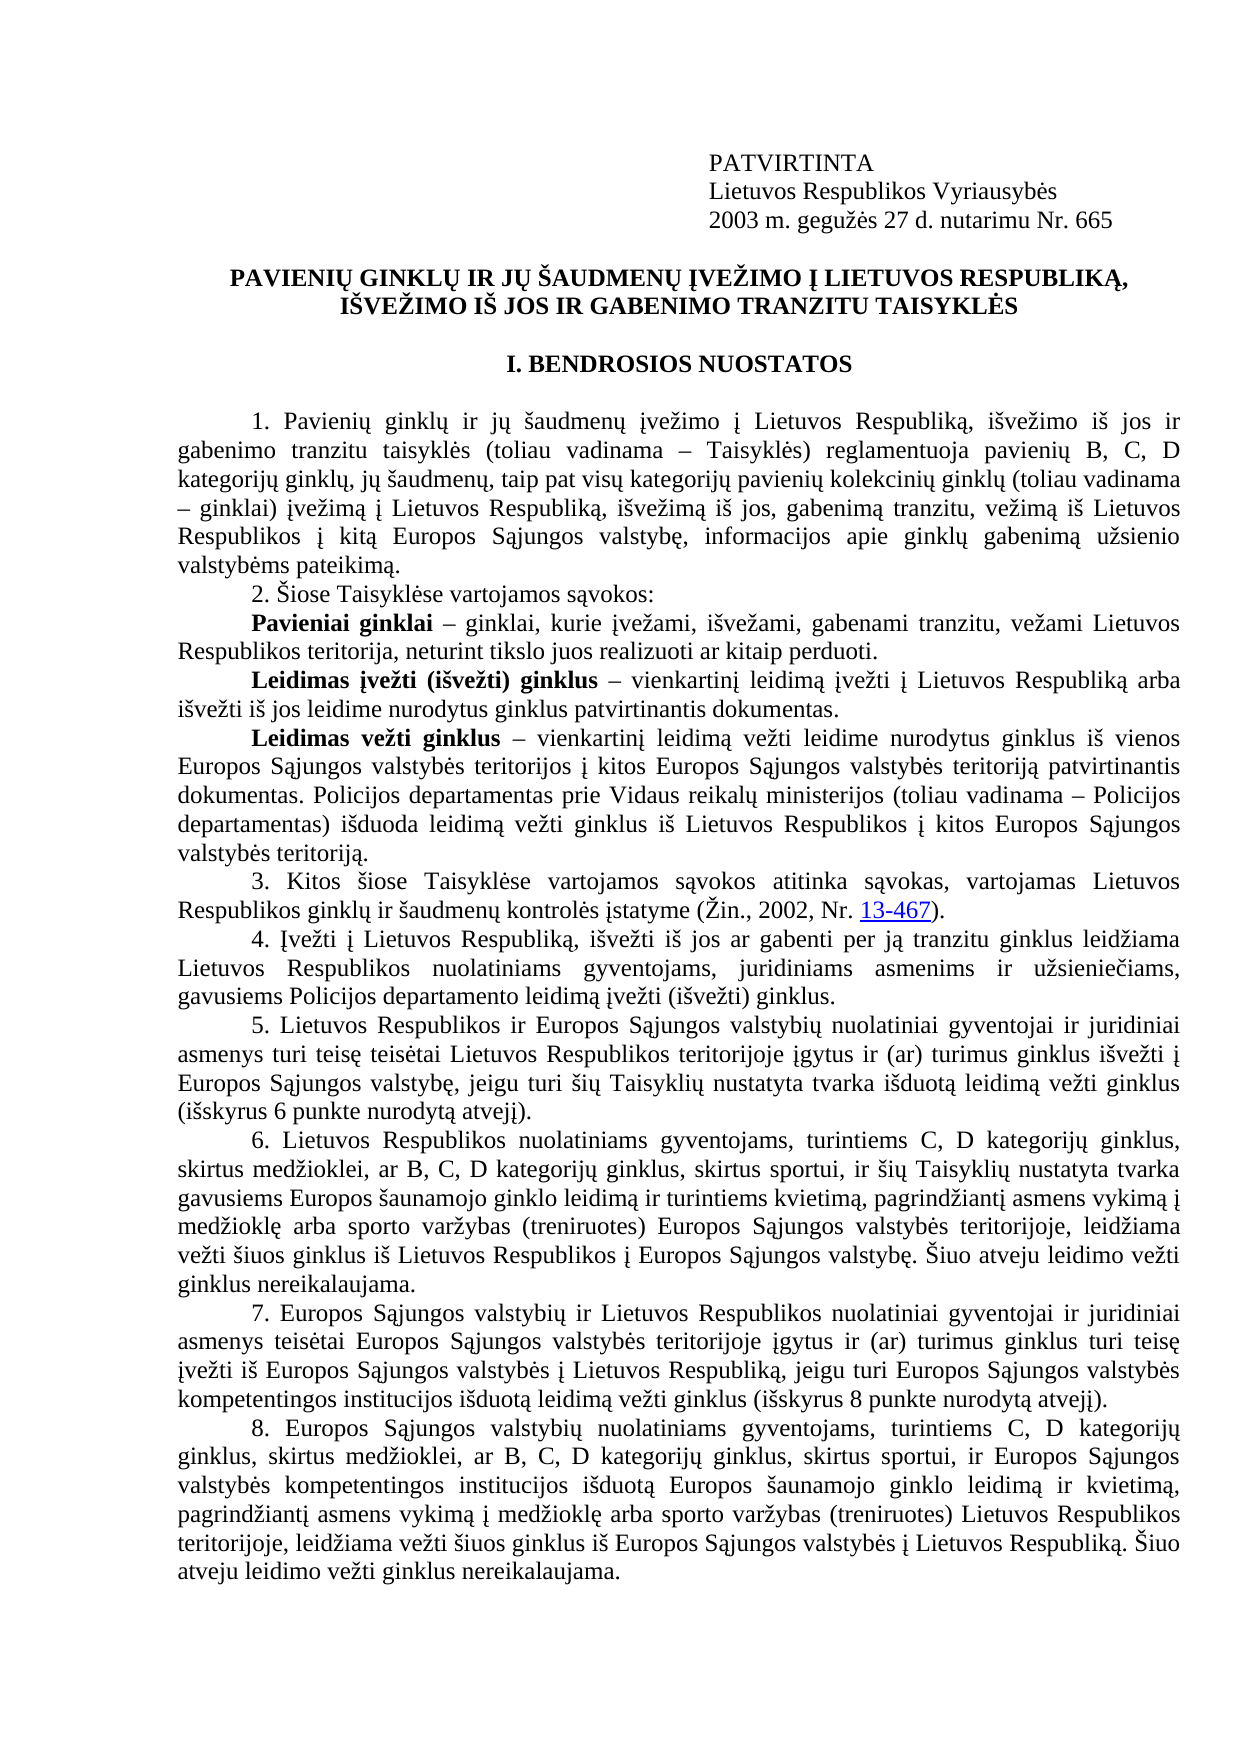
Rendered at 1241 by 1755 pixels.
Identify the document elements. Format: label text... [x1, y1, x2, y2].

text Leidimas įvežti (išvežti) ginklus – vienkartinį leidimą įvežti į Lietuvos Respubliką arba išvežti iš jos leidime nurodytus ginklus patvirtinantis dokumentas. [177, 665, 1181, 723]
text 2. Šiose Taisyklėse vartojamos sąvokos: [177, 579, 1181, 608]
text Lietuvos Respublikos Vyriausybės [177, 176, 1181, 205]
text 2003 m. gegužės 27 d. nutarimu Nr. 665 [177, 205, 1181, 234]
text 6. Lietuvos Respublikos nuolatiniams gyventojams, turintiems C, D kategorijų ginklus, skirtus medžioklei, ar B, C, D kategorijų ginklus, skirtus sportui, ir šių Taisyklių nustatyta tvarka gavusiems Europos šaunamojo ginklo leidimą ir turintiems kvietimą, pagrindžiantį asmens vykimą į medžioklę arba sporto varžybas (treniruotes) Europos Sąjungos valstybės teritorijoje, leidžiama vežti šiuos ginklus iš Lietuvos Respublikos į Europos Sąjungos valstybę. Šiuo atveju leidimo vežti ginklus nereikalaujama. [177, 1125, 1181, 1298]
text Leidimas vežti ginklus – vienkartinį leidimą vežti leidime nurodytus ginklus iš vienos Europos Sąjungos valstybės teritorijos į kitos Europos Sąjungos valstybės teritoriją patvirtinantis dokumentas. Policijos departamentas prie Vidaus reikalų ministerijos (toliau vadinama – Policijos departamentas) išduoda leidimą vežti ginklus iš Lietuvos Respublikos į kitos Europos Sąjungos valstybės teritoriją. [177, 723, 1181, 866]
text 5. Lietuvos Respublikos ir Europos Sąjungos valstybių nuolatiniai gyventojai ir juridiniai asmenys turi teisę teisėtai Lietuvos Respublikos teritorijoje įgytus ir (ar) turimus ginklus išvežti į Europos Sąjungos valstybę, jeigu turi šių Taisyklių nustatyta tvarka išduotą leidimą vežti ginklus (išskyrus 6 punkte nurodytą atvejį). [177, 1010, 1181, 1125]
text 7. Europos Sąjungos valstybių ir Lietuvos Respublikos nuolatiniai gyventojai ir juridiniai asmenys teisėtai Europos Sąjungos valstybės teritorijoje įgytus ir (ar) turimus ginklus turi teisę įvežti iš Europos Sąjungos valstybės į Lietuvos Respubliką, jeigu turi Europos Sąjungos valstybės kompetentingos institucijos išduotą leidimą vežti ginklus (išskyrus 8 punkte nurodytą atvejį). [177, 1298, 1181, 1413]
text 3. Kitos šiose Taisyklėse vartojamos sąvokos atitinka sąvokas, vartojamas Lietuvos Respublikos ginklų ir šaudmenų kontrolės įstatyme (Žin., 2002, Nr. 13-467). [177, 866, 1181, 924]
text Pavieniai ginklai – ginklai, kurie įvežami, išvežami, gabenami tranzitu, vežami Lietuvos Respublikos teritorija, neturint tikslo juos realizuoti ar kitaip perduoti. [177, 608, 1181, 665]
text Patvirtinta [709, 148, 1181, 176]
text 4. Įvežti į Lietuvos Respubliką, išvežti iš jos ar gabenti per ją tranzitu ginklus leidžiama Lietuvos Respublikos nuolatiniams gyventojams, juridiniams asmenims ir užsieniečiams, gavusiems Policijos departamento leidimą įvežti (išvežti) ginklus. [177, 924, 1181, 1010]
text 8. Europos Sąjungos valstybių nuolatiniams gyventojams, turintiems C, D kategorijų ginklus, skirtus medžioklei, ar B, C, D kategorijų ginklus, skirtus sportui, ir Europos Sąjungos valstybės kompetentingos institucijos išduotą Europos šaunamojo ginklo leidimą ir kvietimą, pagrindžiantį asmens vykimą į medžioklę arba sporto varžybas (treniruotes) Lietuvos Respublikos teritorijoje, leidžiama vežti šiuos ginklus iš Europos Sąjungos valstybės į Lietuvos Respubliką. Šiuo atveju leidimo vežti ginklus nereikalaujama. [177, 1413, 1181, 1585]
text PAVIENIŲ ginklų ir Jų šaudmenų įvežimo į lietuvos respubliką, išvežimo iš jos ir gabenimo tranzitu taisyklės [177, 263, 1181, 320]
text 1. Pavienių ginklų ir jų šaudmenų įvežimo į Lietuvos Respubliką, išvežimo iš jos ir gabenimo tranzitu taisyklės (toliau vadinama – Taisyklės) reglamentuoja pavienių B, C, D kategorijų ginklų, jų šaudmenų, taip pat visų kategorijų pavienių kolekcinių ginklų (toliau vadinama – ginklai) įvežimą į Lietuvos Respubliką, išvežimą iš jos, gabenimą tranzitu, vežimą iš Lietuvos Respublikos į kitą Europos Sąjungos valstybę, informacijos apie ginklų gabenimą užsienio valstybėms pateikimą. [177, 406, 1181, 579]
text I. BENDROsios nuostatos [177, 349, 1181, 378]
